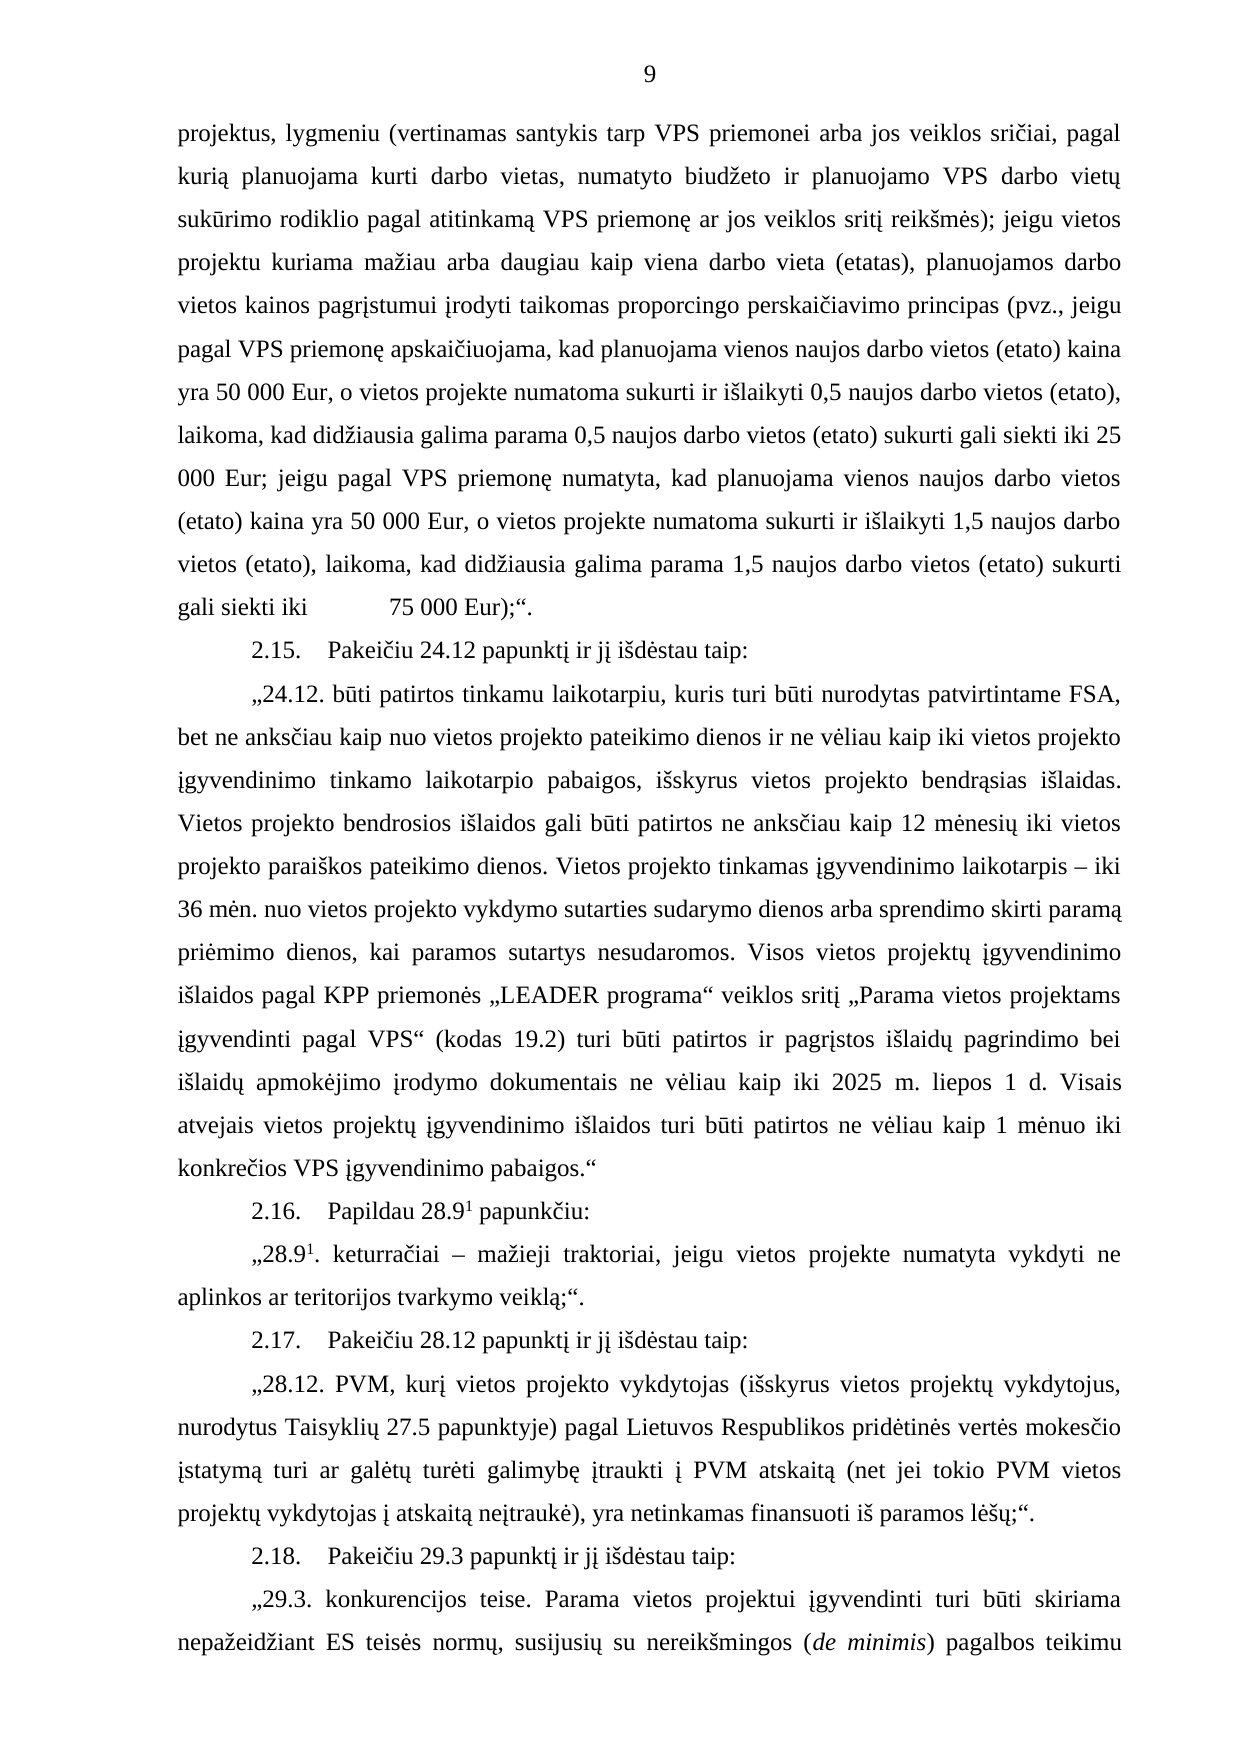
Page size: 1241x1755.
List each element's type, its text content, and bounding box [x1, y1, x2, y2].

text „24.12. būti patirtos tinkamu laikotarpiu, kuris turi būti nurodytas patvirtintame FSA, bet ne anksčiau kaip nuo vietos projekto pateikimo dienos ir ne vėliau kaip iki vietos projekto įgyvendinimo tinkamo laikotarpio pabaigos, išskyrus vietos projekto bendrąsias išlaidas. Vietos projekto bendrosios išlaidos gali būti patirtos ne anksčiau kaip 12 mėnesių iki vietos projekto paraiškos pateikimo dienos. Vietos projekto tinkamas įgyvendinimo laikotarpis – iki 36 mėn. nuo vietos projekto vykdymo sutarties sudarymo dienos arba sprendimo skirti paramą priėmimo dienos, kai paramos sutartys nesudaromos. Visos vietos projektų įgyvendinimo išlaidos pagal KPP priemonės „LEADER programa“ veiklos sritį „Parama vietos projektams įgyvendinti pagal VPS“ (kodas 19.2) turi būti patirtos ir pagrįstos išlaidų pagrindimo bei išlaidų apmokėjimo įrodymo dokumentais ne vėliau kaip iki 2025 m. liepos 1 d. Visais atvejais vietos projektų įgyvendinimo išlaidos turi būti patirtos ne vėliau kaip 1 mėnuo iki konkrečios VPS įgyvendinimo pabaigos.“ [177, 679, 1122, 1182]
text 2.15. Pakeičiu 24.12 papunktį ir jį išdėstau taip: [177, 636, 1122, 664]
text 2.18. Pakeičiu 29.3 papunktį ir jį išdėstau taip: [177, 1541, 1122, 1570]
text 2.17. Pakeičiu 28.12 papunktį ir jį išdėstau taip: [177, 1326, 1122, 1354]
text „29.3. konkurencijos teise. Parama vietos projektui įgyvendinti turi būti skiriama nepažeidžiant ES teisės normų, susijusių su nereikšmingos (de minimis) pagalbos teikimu [177, 1584, 1122, 1656]
text „28.91. keturračiai – mažieji traktoriai, jeigu vietos projekte numatyta vykdyti ne aplinkos ar teritorijos tvarkymo veiklą;“. [177, 1239, 1122, 1311]
text projektus, lygmeniu (vertinamas santykis tarp VPS priemonei arba jos veiklos sričiai, pagal kurią planuojama kurti darbo vietas, numatyto biudžeto ir planuojamo VPS darbo vietų sukūrimo rodiklio pagal atitinkamą VPS priemonę ar jos veiklos sritį reikšmės); jeigu vietos projektu kuriama mažiau arba daugiau kaip viena darbo vieta (etatas), planuojamos darbo vietos kainos pagrįstumui įrodyti taikomas proporcingo perskaičiavimo principas (pvz., jeigu pagal VPS priemonę apskaičiuojama, kad planuojama vienos naujos darbo vietos (etato) kaina yra 50 000 Eur, o vietos projekte numatoma sukurti ir išlaikyti 0,5 naujos darbo vietos (etato), laikoma, kad didžiausia galima parama 0,5 naujos darbo vietos (etato) sukurti gali siekti iki 25 000 Eur; jeigu pagal VPS priemonę numatyta, kad planuojama vienos naujos darbo vietos (etato) kaina yra 50 000 Eur, o vietos projekte numatoma sukurti ir išlaikyti 1,5 naujos darbo vietos (etato), laikoma, kad didžiausia galima parama 1,5 naujos darbo vietos (etato) sukurti gali siekti iki 75 000 Eur);“. [177, 118, 1122, 621]
text „28.12. PVM, kurį vietos projekto vykdytojas (išskyrus vietos projektų vykdytojus, nurodytus Taisyklių 27.5 papunktyje) pagal Lietuvos Respublikos pridėtinės vertės mokesčio įstatymą turi ar galėtų turėti galimybę įtraukti į PVM atskaitą (net jei tokio PVM vietos projektų vykdytojas į atskaitą neįtraukė), yra netinkamas finansuoti iš paramos lėšų;“. [177, 1369, 1122, 1527]
text 2.16. Papildau 28.91 papunkčiu: [177, 1196, 1122, 1225]
